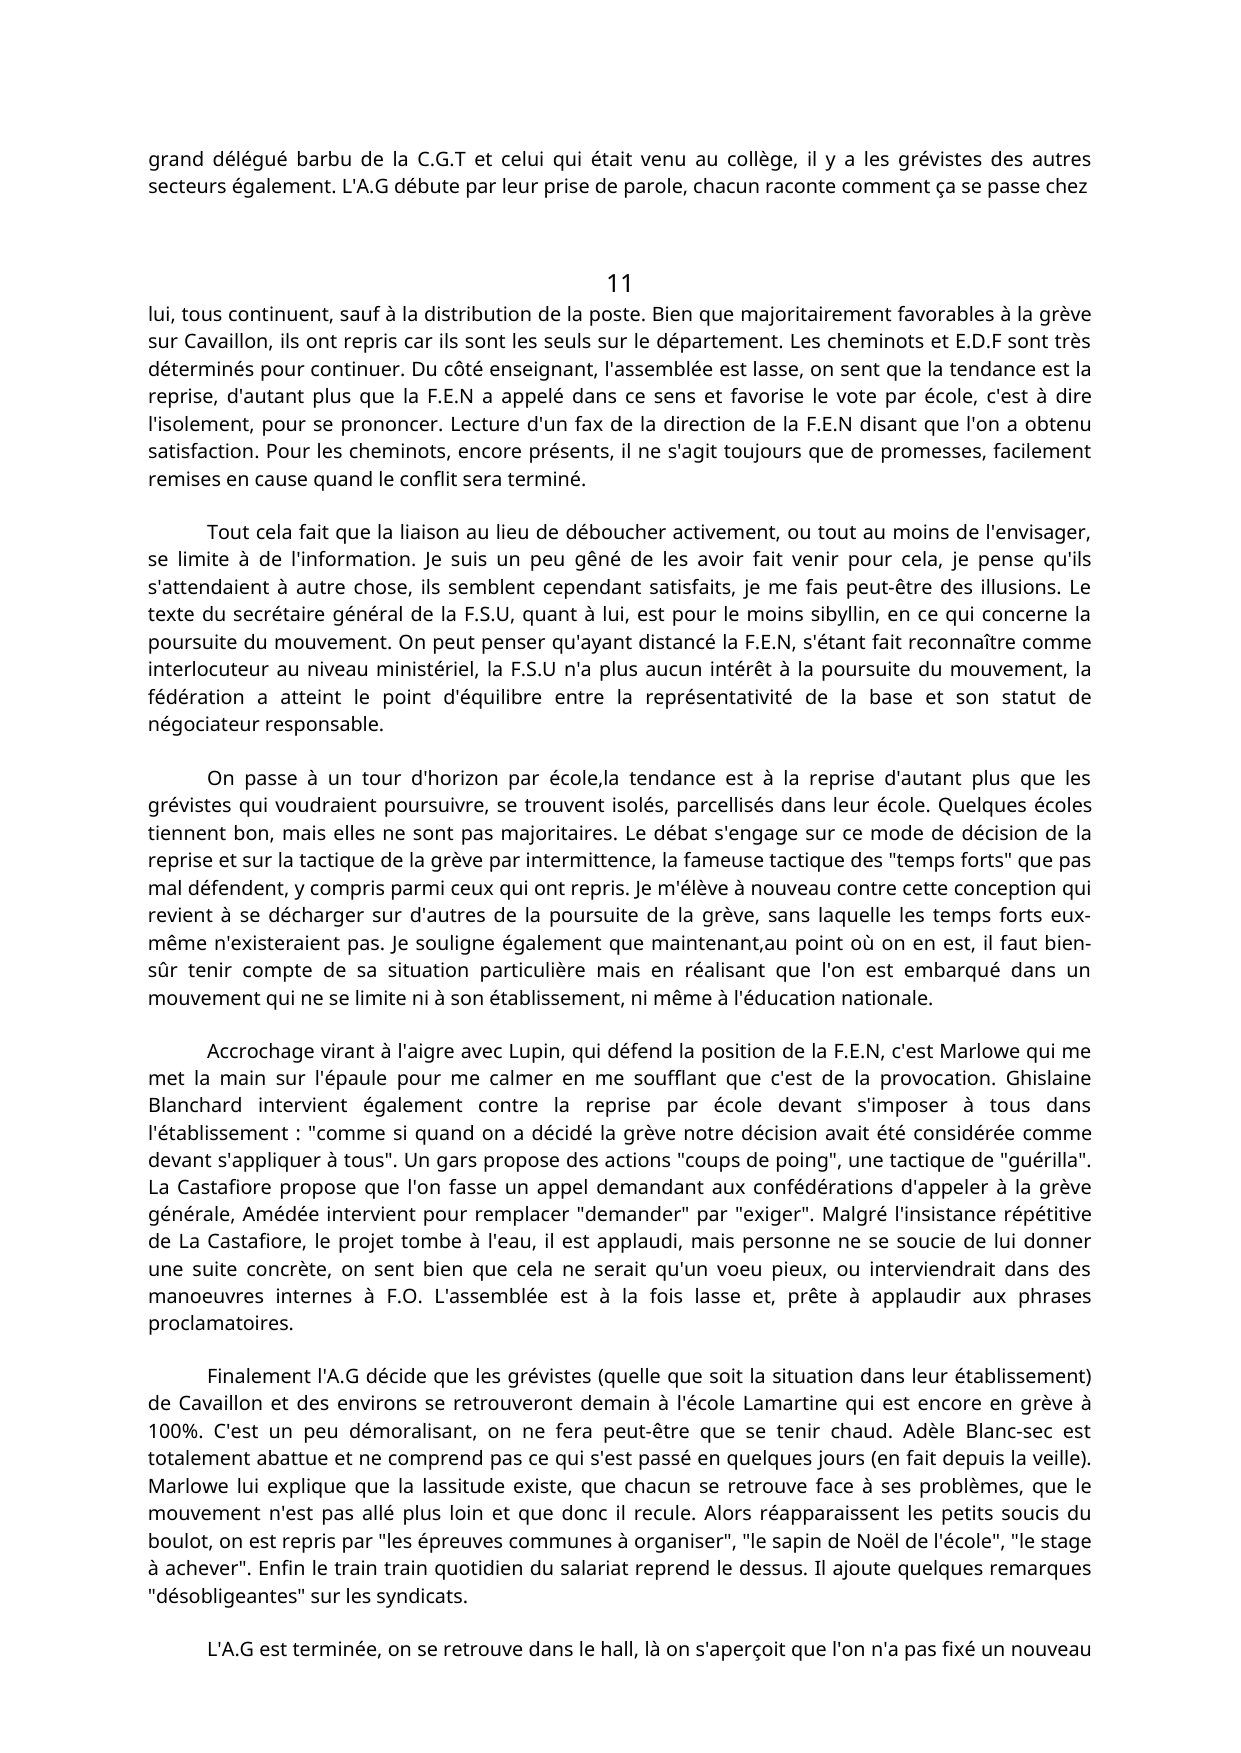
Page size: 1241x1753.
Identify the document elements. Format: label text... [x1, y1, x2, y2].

text On passe à un tour d'horizon par école,la tendance est à la reprise d'autant plus que les grévistes qui voudraient poursuivre, se trouvent isolés, parcellisés dans leur école. Quelques écoles tiennent bon, mais elles ne sont pas majoritaires. Le débat s'engage sur ce mode de décision de la reprise et sur la tactique de la grève par intermittence, la fameuse tactique des "temps forts" que pas mal défendent, y compris parmi ceux qui ont repris. Je m'élève à nouveau contre cette conception qui revient à se décharger sur d'autres de la poursuite de la grève, sans laquelle les temps forts eux-même n'existeraient pas. Je souligne également que maintenant,au point où on en est, il faut bien-sûr tenir compte de sa situation particulière mais en réalisant que l'on est embarqué dans un mouvement qui ne se limite ni à son établissement, ni même à l'éducation nationale. [148, 764, 1093, 1011]
text lui, tous continuent, sauf à la distribution de la poste. Bien que majoritairement favorables à la grève sur Cavaillon, ils ont repris car ils sont les seuls sur le département. Les cheminots et E.D.F sont très déterminés pour continuer. Du côté enseignant, l'assemblée est lasse, on sent que la tendance est la reprise, d'autant plus que la F.E.N a appelé dans ce sens et favorise le vote par école, c'est à dire l'isolement, pour se prononcer. Lecture d'un fax de la direction de la F.E.N disant que l'on a obtenu satisfaction. Pour les cheminots, encore présents, il ne s'agit toujours que de promesses, facilement remises en cause quand le conflit sera terminé. [148, 300, 1093, 492]
text Tout cela fait que la liaison au lieu de déboucher activement, ou tout au moins de l'envisager, se limite à de l'information. Je suis un peu gêné de les avoir fait venir pour cela, je pense qu'ils s'attendaient à autre chose, ils semblent cependant satisfaits, je me fais peut-être des illusions. Le texte du secrétaire général de la F.S.U, quant à lui, est pour le moins sibyllin, en ce qui concerne la poursuite du mouvement. On peut penser qu'ayant distancé la F.E.N, s'étant fait reconnaître comme interlocuteur au niveau ministériel, la F.S.U n'a plus aucun intérêt à la poursuite du mouvement, la fédération a atteint le point d'équilibre entre la représentativité de la base et son statut de négociateur responsable. [148, 518, 1093, 738]
text 11 [147, 266, 1093, 300]
text Finalement l'A.G décide que les grévistes (quelle que soit la situation dans leur établissement) de Cavaillon et des environs se retrouveront demain à l'école Lamartine qui est encore en grève à 100%. C'est un peu démoralisant, on ne fera peut-être que se tenir chaud. Adèle Blanc-sec est totalement abattue et ne comprend pas ce qui s'est passé en quelques jours (en fait depuis la veille). Marlowe lui explique que la lassitude existe, que chacun se retrouve face à ses problèmes, que le mouvement n'est pas allé plus loin et que donc il recule. Alors réapparaissent les petits soucis du boulot, on est repris par "les épreuves communes à organiser", "le sapin de Noël de l'école", "le stage à achever". Enfin le train train quotidien du salariat reprend le dessus. Il ajoute quelques remarques "désobligeantes" sur les syndicats. [148, 1362, 1093, 1609]
text Accrochage virant à l'aigre avec Lupin, qui défend la position de la F.E.N, c'est Marlowe qui me met la main sur l'épaule pour me calmer en me soufflant que c'est de la provocation. Ghislaine Blanchard intervient également contre la reprise par école devant s'imposer à tous dans l'établissement : "comme si quand on a décidé la grève notre décision avait été considérée comme devant s'appliquer à tous". Un gars propose des actions "coups de poing", une tactique de "guérilla". La Castafiore propose que l'on fasse un appel demandant aux confédérations d'appeler à la grève générale, Amédée intervient pour remplacer "demander" par "exiger". Malgré l'insistance répétitive de La Castafiore, le projet tombe à l'eau, il est applaudi, mais personne ne se soucie de lui donner une suite concrète, on sent bien que cela ne serait qu'un voeu pieux, ou interviendrait dans des manoeuvres internes à F.O. L'assemblée est à la fois lasse et, prête à applaudir aux phrases proclamatoires. [148, 1037, 1093, 1336]
text grand délégué barbu de la C.G.T et celui qui était venu au collège, il y a les grévistes des autres secteurs également. L'A.G débute par leur prise de parole, chacun raconte comment ça se passe chez [148, 145, 1093, 199]
text L'A.G est terminée, on se retrouve dans le hall, là on s'aperçoit que l'on n'a pas fixé un nouveau [148, 1636, 1093, 1663]
